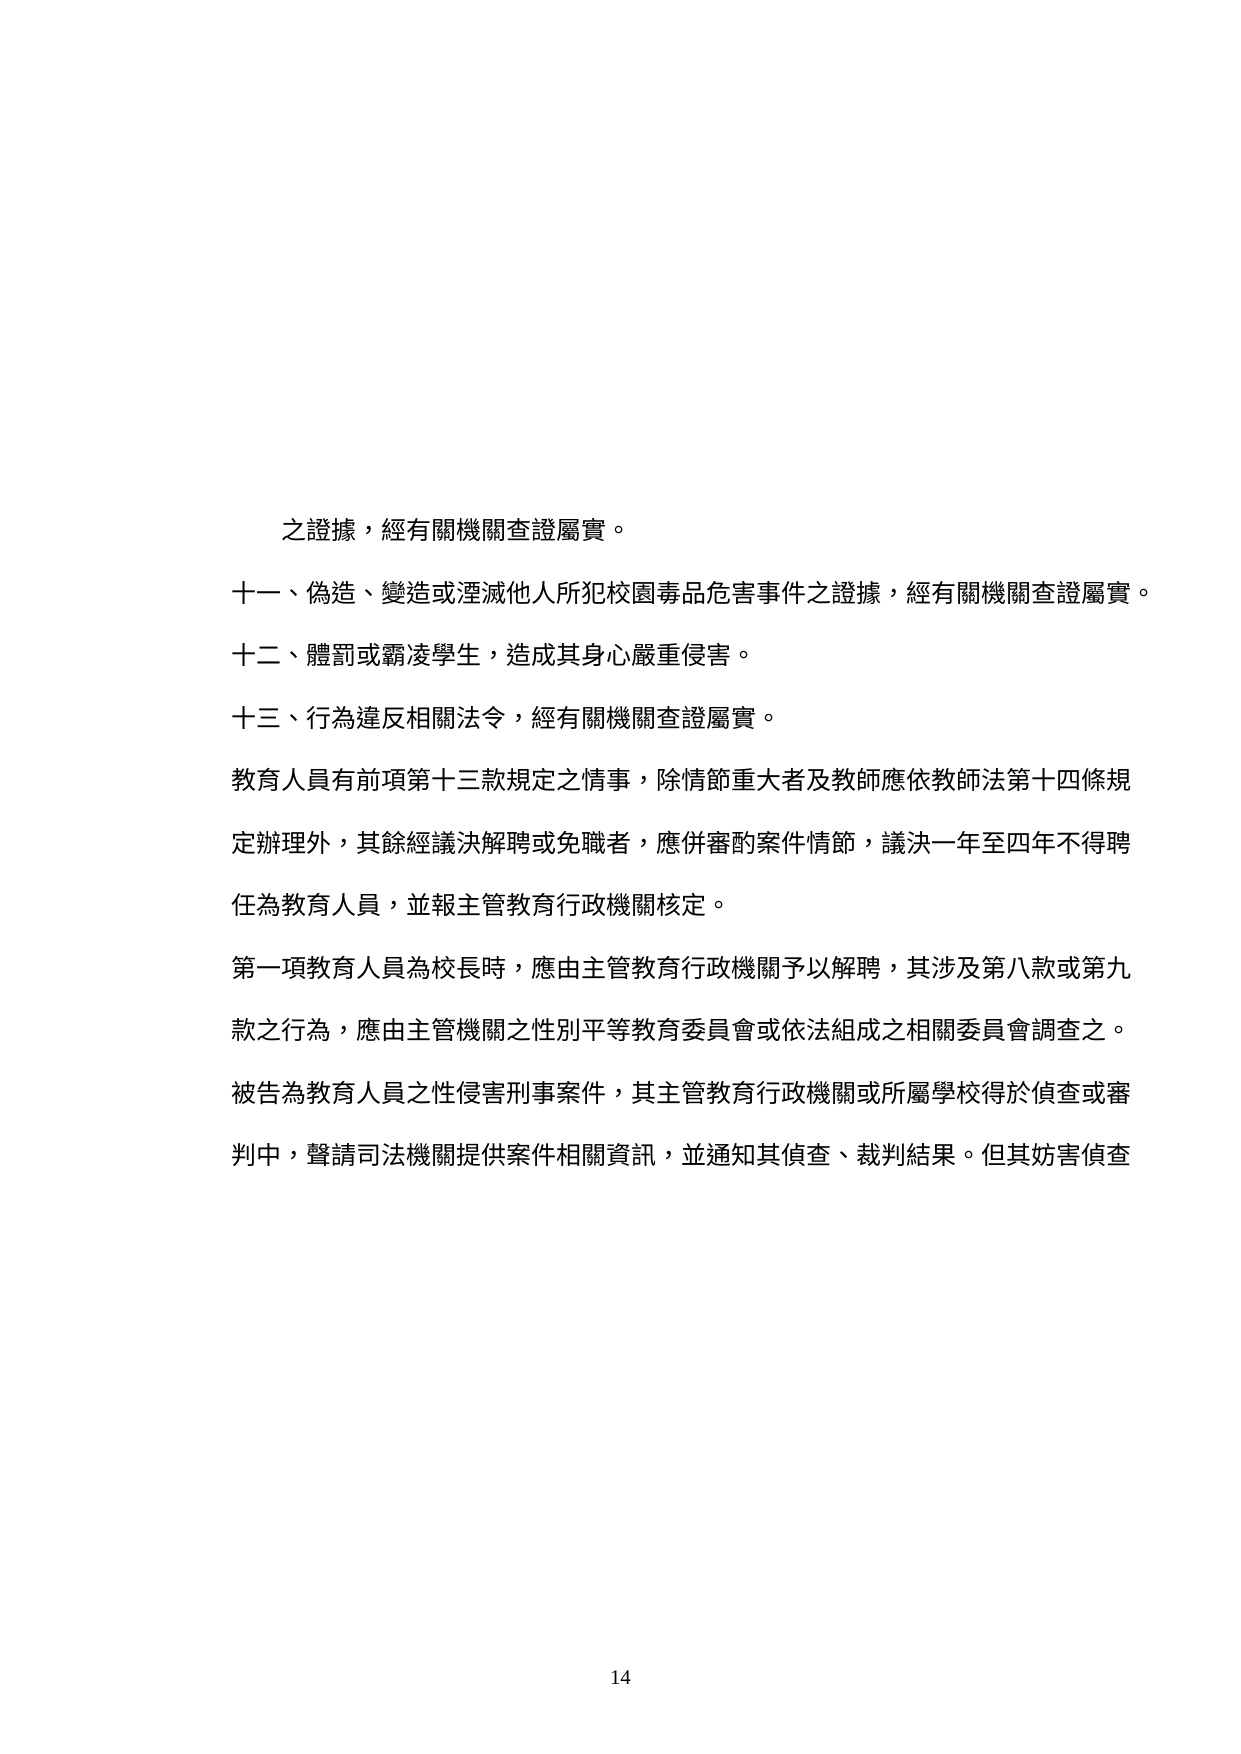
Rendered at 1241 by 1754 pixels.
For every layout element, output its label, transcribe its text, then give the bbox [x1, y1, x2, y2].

text 十一、偽造、變造或湮滅他人所犯校園毒品危害事件之證據，經有關機關查證屬實。 [231, 550, 1134, 612]
text 第一項教育人員為校長時，應由主管教育行政機關予以解聘，其涉及第八款或第九款之行為，應由主管機關之性別平等教育委員會或依法組成之相關委員會調查之。被告為教育人員之性侵害刑事案件，其主管教育行政機關或所屬學校得於偵查或審判中，聲請司法機關提供案件相關資訊，並通知其偵查、裁判結果。但其妨害偵查 [231, 925, 1134, 1175]
text 教育人員有前項第十三款規定之情事，除情節重大者及教師應依教師法第十四條規定辦理外，其餘經議決解聘或免職者，應併審酌案件情節，議決一年至四年不得聘任為教育人員，並報主管教育行政機關核定。 [231, 737, 1134, 925]
text 之證據，經有關機關查證屬實。 [231, 487, 1134, 550]
text 十二、體罰或霸凌學生，造成其身心嚴重侵害。 [231, 612, 1134, 675]
text 十三、行為違反相關法令，經有關機關查證屬實。 [231, 675, 1134, 737]
